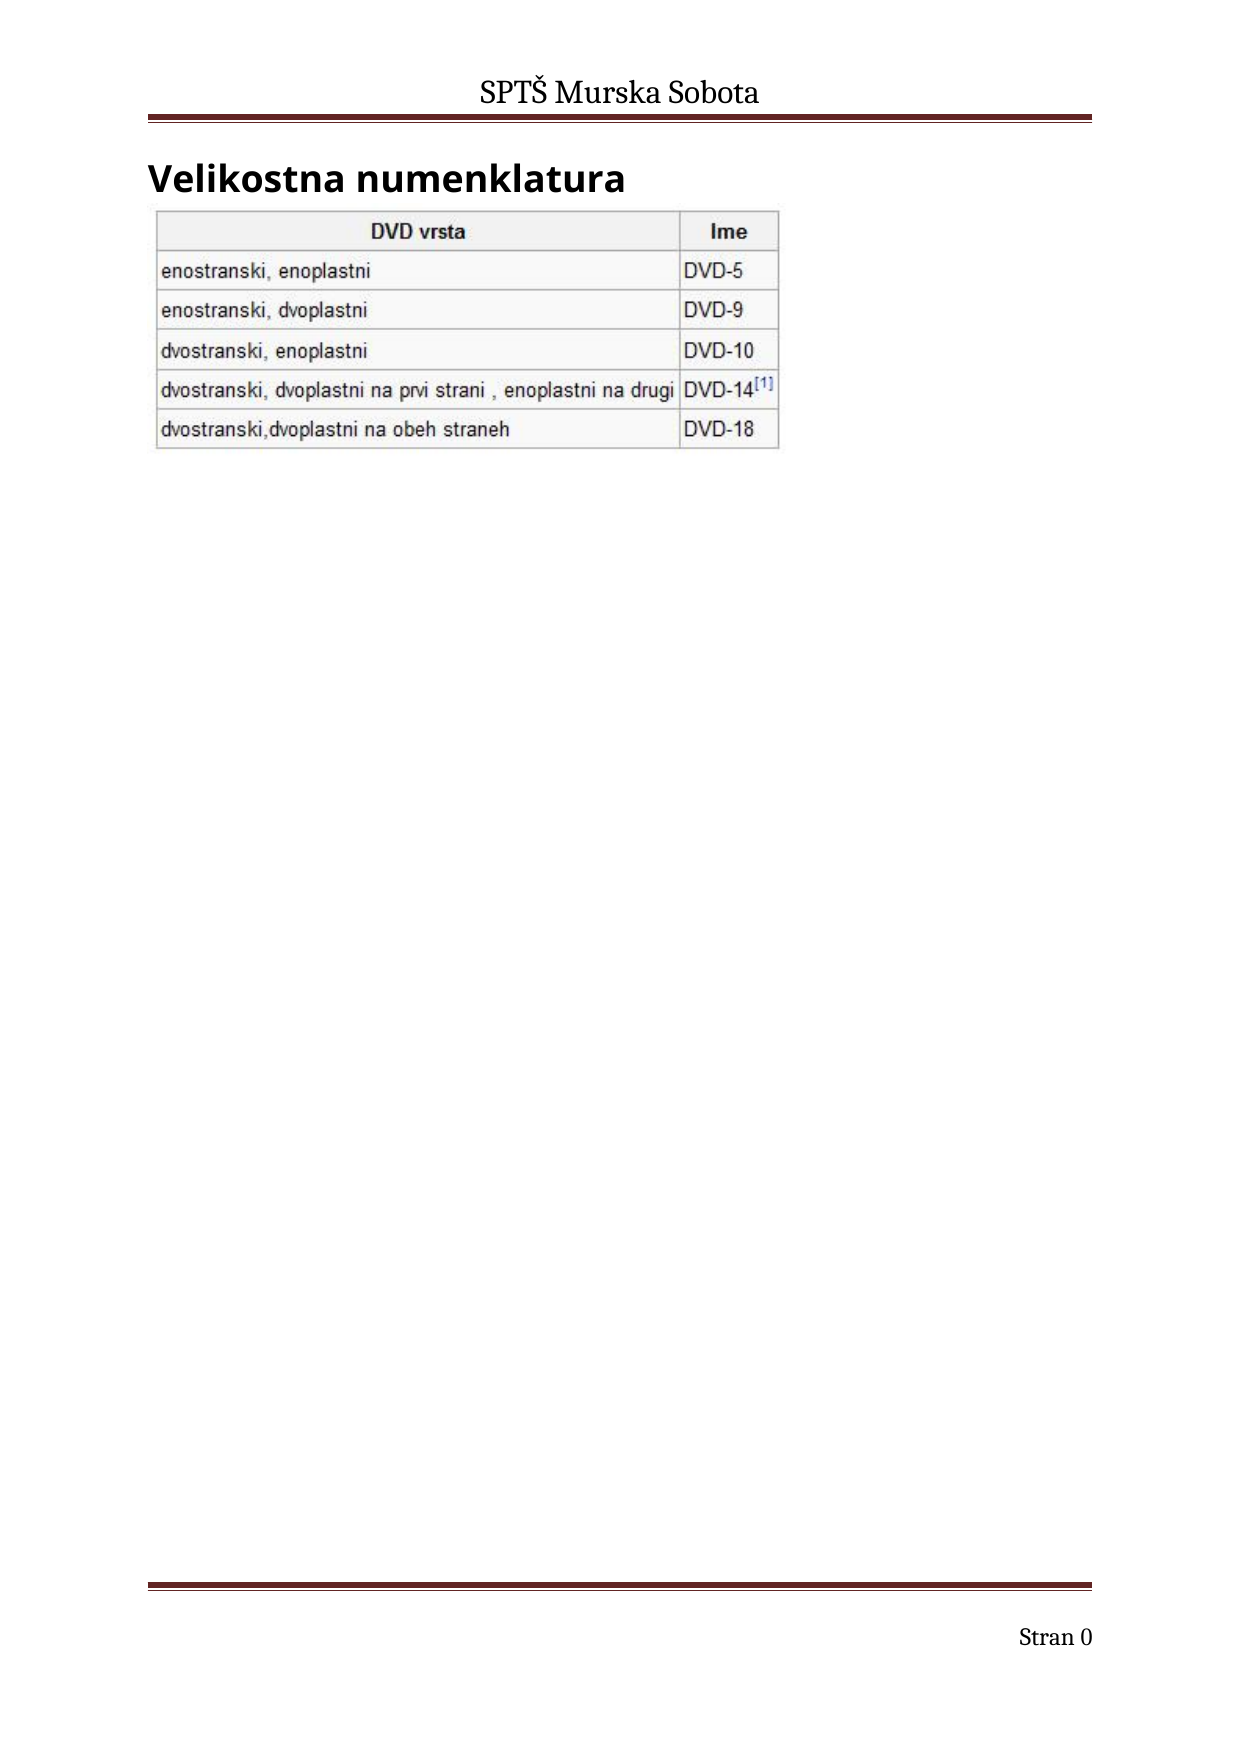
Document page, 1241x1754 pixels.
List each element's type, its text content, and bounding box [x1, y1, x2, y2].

picture [147, 203, 789, 457]
subtitle Velikostna numenklatura [148, 152, 1092, 457]
